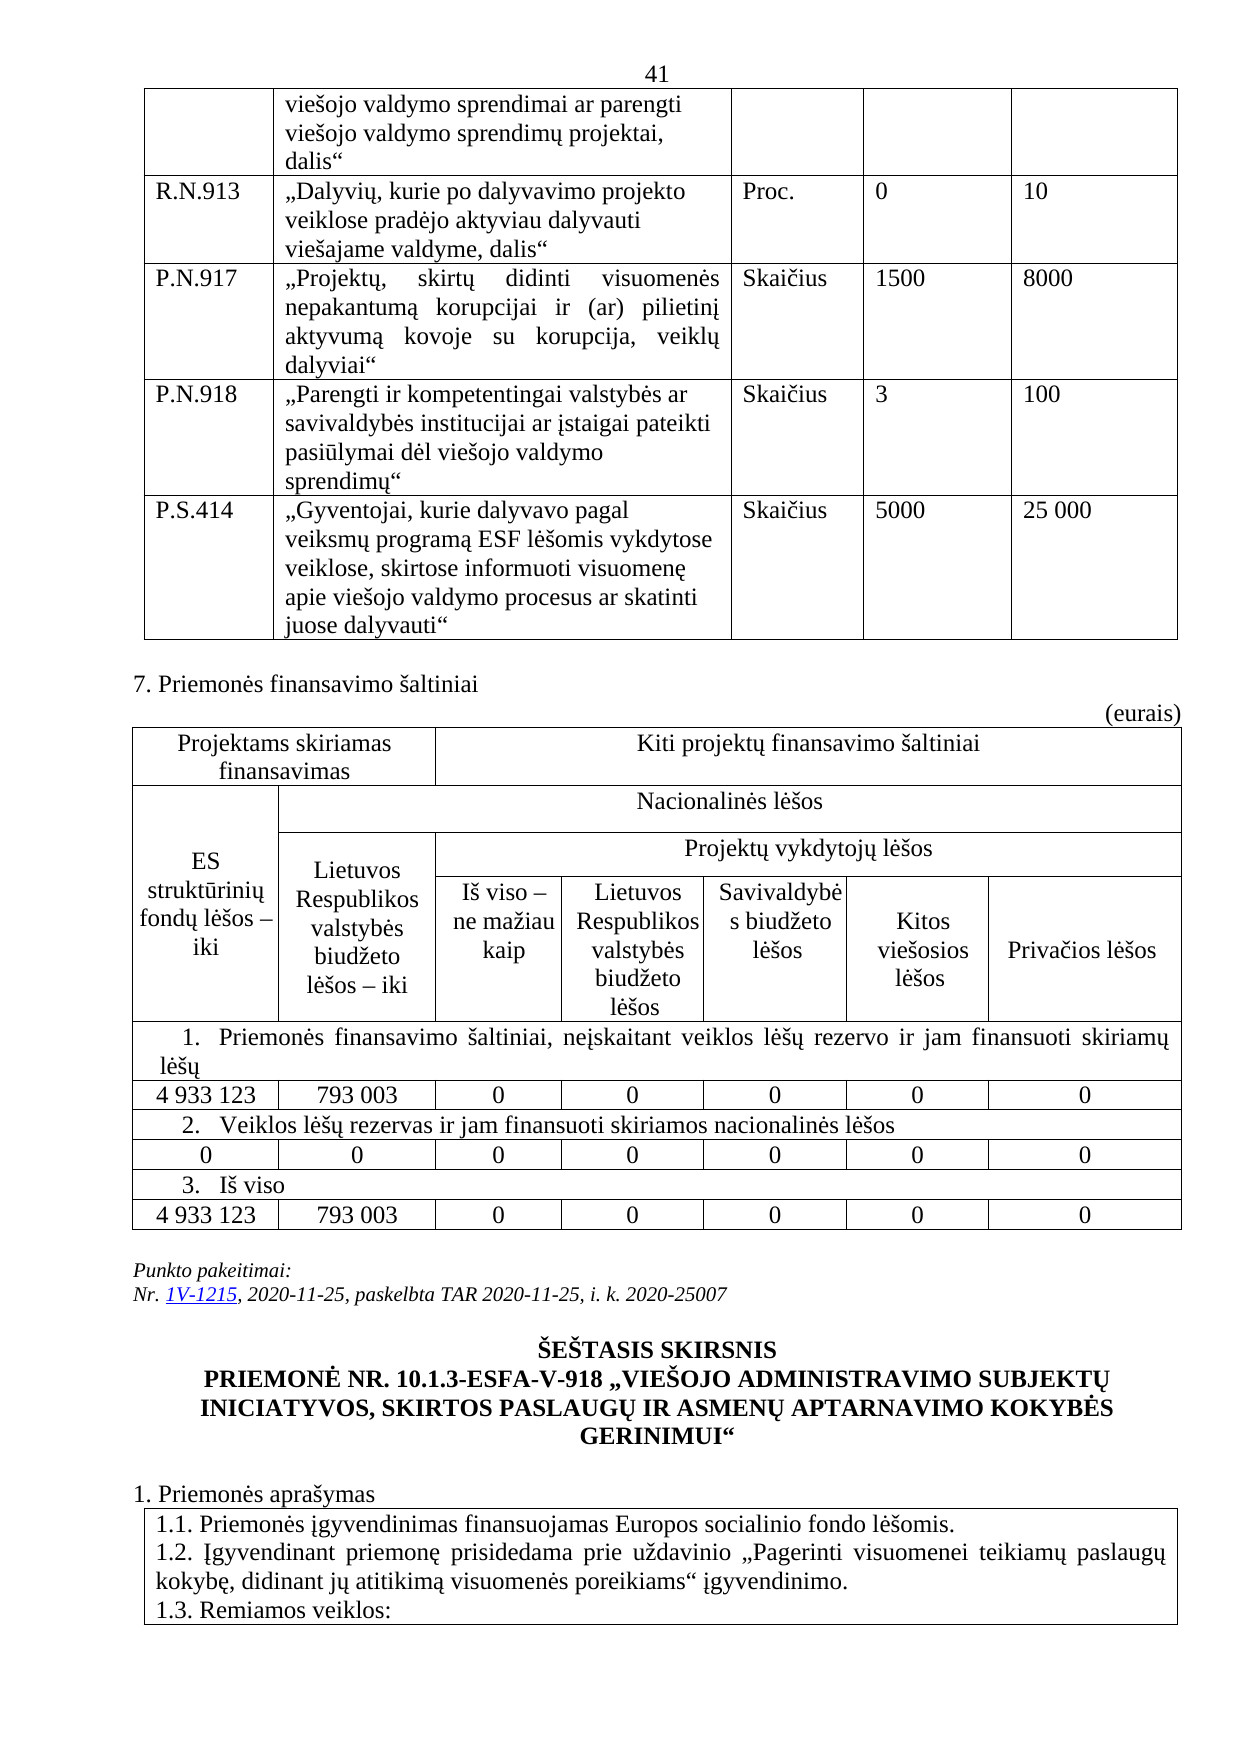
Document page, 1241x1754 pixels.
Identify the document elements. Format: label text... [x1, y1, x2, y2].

text Nr. 1V-1215, 2020-11-25, paskelbta TAR 2020-11-25, i. k. 2020-25007 [133, 1282, 1181, 1306]
table_cell 1500 [864, 264, 1011, 378]
table_cell 0 [562, 1200, 703, 1228]
table_cell 0 [704, 1140, 846, 1169]
table_cell 3. Iš viso [133, 1170, 1181, 1199]
table_cell 0 [847, 1200, 988, 1228]
table_cell 100 [1012, 380, 1177, 494]
table_cell 25 000 [1012, 496, 1177, 639]
table_cell 5000 [864, 496, 1011, 639]
table_cell [864, 89, 1011, 175]
table_cell 793 003 [279, 1200, 435, 1228]
table_cell 10 [1012, 176, 1177, 262]
table_cell Skaičius [732, 496, 863, 639]
table_cell 4 933 123 [133, 1081, 278, 1109]
table_cell 1. Priemonės finansavimo šaltiniai, neįskaitant veiklos lėšų rezervo ir jam finansuoti skiriamų lėšų [133, 1022, 1181, 1079]
table_cell 8000 [1012, 264, 1177, 378]
table_cell 793 003 [279, 1081, 435, 1109]
table_cell Skaičius [732, 380, 863, 494]
table_cell 0 [989, 1081, 1181, 1109]
table_cell 4 933 123 [133, 1200, 278, 1228]
table_cell 0 [847, 1140, 988, 1169]
table_cell ES struktūrinių fondų lėšos – iki [133, 786, 278, 1021]
table_cell 0 [133, 1140, 278, 1169]
table_cell 0 [704, 1081, 846, 1109]
table_cell Privačios lėšos [989, 877, 1181, 1021]
table_cell P.S.414 [145, 496, 273, 639]
table_cell „Dalyvių, kurie po dalyvavimo projekto veiklose pradėjo aktyviau dalyvauti viešajame valdyme, dalis“ [274, 176, 731, 262]
table_header Projektams skiriamas finansavimas [133, 728, 435, 785]
text 7. Priemonės finansavimo šaltiniai [133, 669, 1181, 698]
table_cell „Projektų, skirtų didinti visuomenės nepakantumą korupcijai ir (ar) pilietinį aktyvumą kovoje su korupcija, veiklų dalyviai“ [274, 264, 731, 378]
table_cell 0 [562, 1140, 703, 1169]
table_cell [1012, 89, 1177, 175]
table_cell Projektų vykdytojų lėšos [436, 833, 1181, 876]
table_cell Savivaldybės biudžeto lėšos [704, 877, 846, 1021]
table_cell Lietuvos Respublikos valstybės biudžeto lėšos – iki [279, 833, 435, 1021]
table_header 1.1. Priemonės įgyvendinimas finansuojamas Europos socialinio fondo lėšomis. 1.2. Įgyvendinant priemonę prisidedama prie uždavinio „Pagerinti visuomenei teikiamų paslaugų kokybę, didinant jų atitikimą visuomenės poreikiams“ įgyvendinimo. 1.3. Remiamos veiklos: [145, 1509, 1177, 1624]
table_cell 0 [847, 1081, 988, 1109]
table_cell viešojo valdymo sprendimai ar parengti viešojo valdymo sprendimų projektai, dalis“ [274, 89, 731, 175]
table_cell [732, 89, 863, 175]
table_cell R.N.913 [145, 176, 273, 262]
table_cell Proc. [732, 176, 863, 262]
table_cell 3 [864, 380, 1011, 494]
text Punkto pakeitimai: [133, 1258, 1181, 1282]
table_cell [145, 89, 273, 175]
table_cell „Parengti ir kompetentingai valstybės ar savivaldybės institucijai ar įstaigai pateikti pasiūlymai dėl viešojo valdymo sprendimų“ [274, 380, 731, 494]
table_cell Nacionalinės lėšos [279, 786, 1181, 832]
table_cell „Gyventojai, kurie dalyvavo pagal veiksmų programą ESF lėšomis vykdytose veiklose, skirtose informuoti visuomenę apie viešojo valdymo procesus ar skatinti juose dalyvauti“ [274, 496, 731, 639]
table_cell P.N.917 [145, 264, 273, 378]
table_cell 0 [864, 176, 1011, 262]
table_header Kiti projektų finansavimo šaltiniai [436, 728, 1181, 785]
text PRIEMONĖ NR. 10.1.3-ESFA-V-918 „VIEŠOJO ADMINISTRAVIMO SUBJEKTŲ INICIATYVOS, SKIRTOS PASLAUGŲ IR ASMENŲ APTARNAVIMO KOKYBĖS GERINIMUI“ [133, 1364, 1181, 1450]
text ŠEŠTASIS SKIRSNIS [133, 1335, 1181, 1364]
table_cell 0 [989, 1140, 1181, 1169]
table_cell 0 [704, 1200, 846, 1228]
table_cell Lietuvos Respublikos valstybės biudžeto lėšos [562, 877, 703, 1021]
table_cell 2. Veiklos lėšų rezervas ir jam finansuoti skiriamos nacionalinės lėšos [133, 1110, 1181, 1139]
table_cell 0 [436, 1140, 561, 1169]
table_cell Kitos viešosios lėšos [847, 877, 988, 1021]
table_cell 0 [279, 1140, 435, 1169]
table_cell P.N.918 [145, 380, 273, 494]
table_cell Skaičius [732, 264, 863, 378]
table_cell 0 [436, 1200, 561, 1228]
table_cell 0 [562, 1081, 703, 1109]
text 1. Priemonės aprašymas [133, 1479, 1181, 1508]
text (eurais) [259, 698, 1181, 727]
table_cell 0 [989, 1200, 1181, 1228]
table_cell 0 [436, 1081, 561, 1109]
table_cell Iš viso – ne mažiau kaip [436, 877, 561, 1021]
